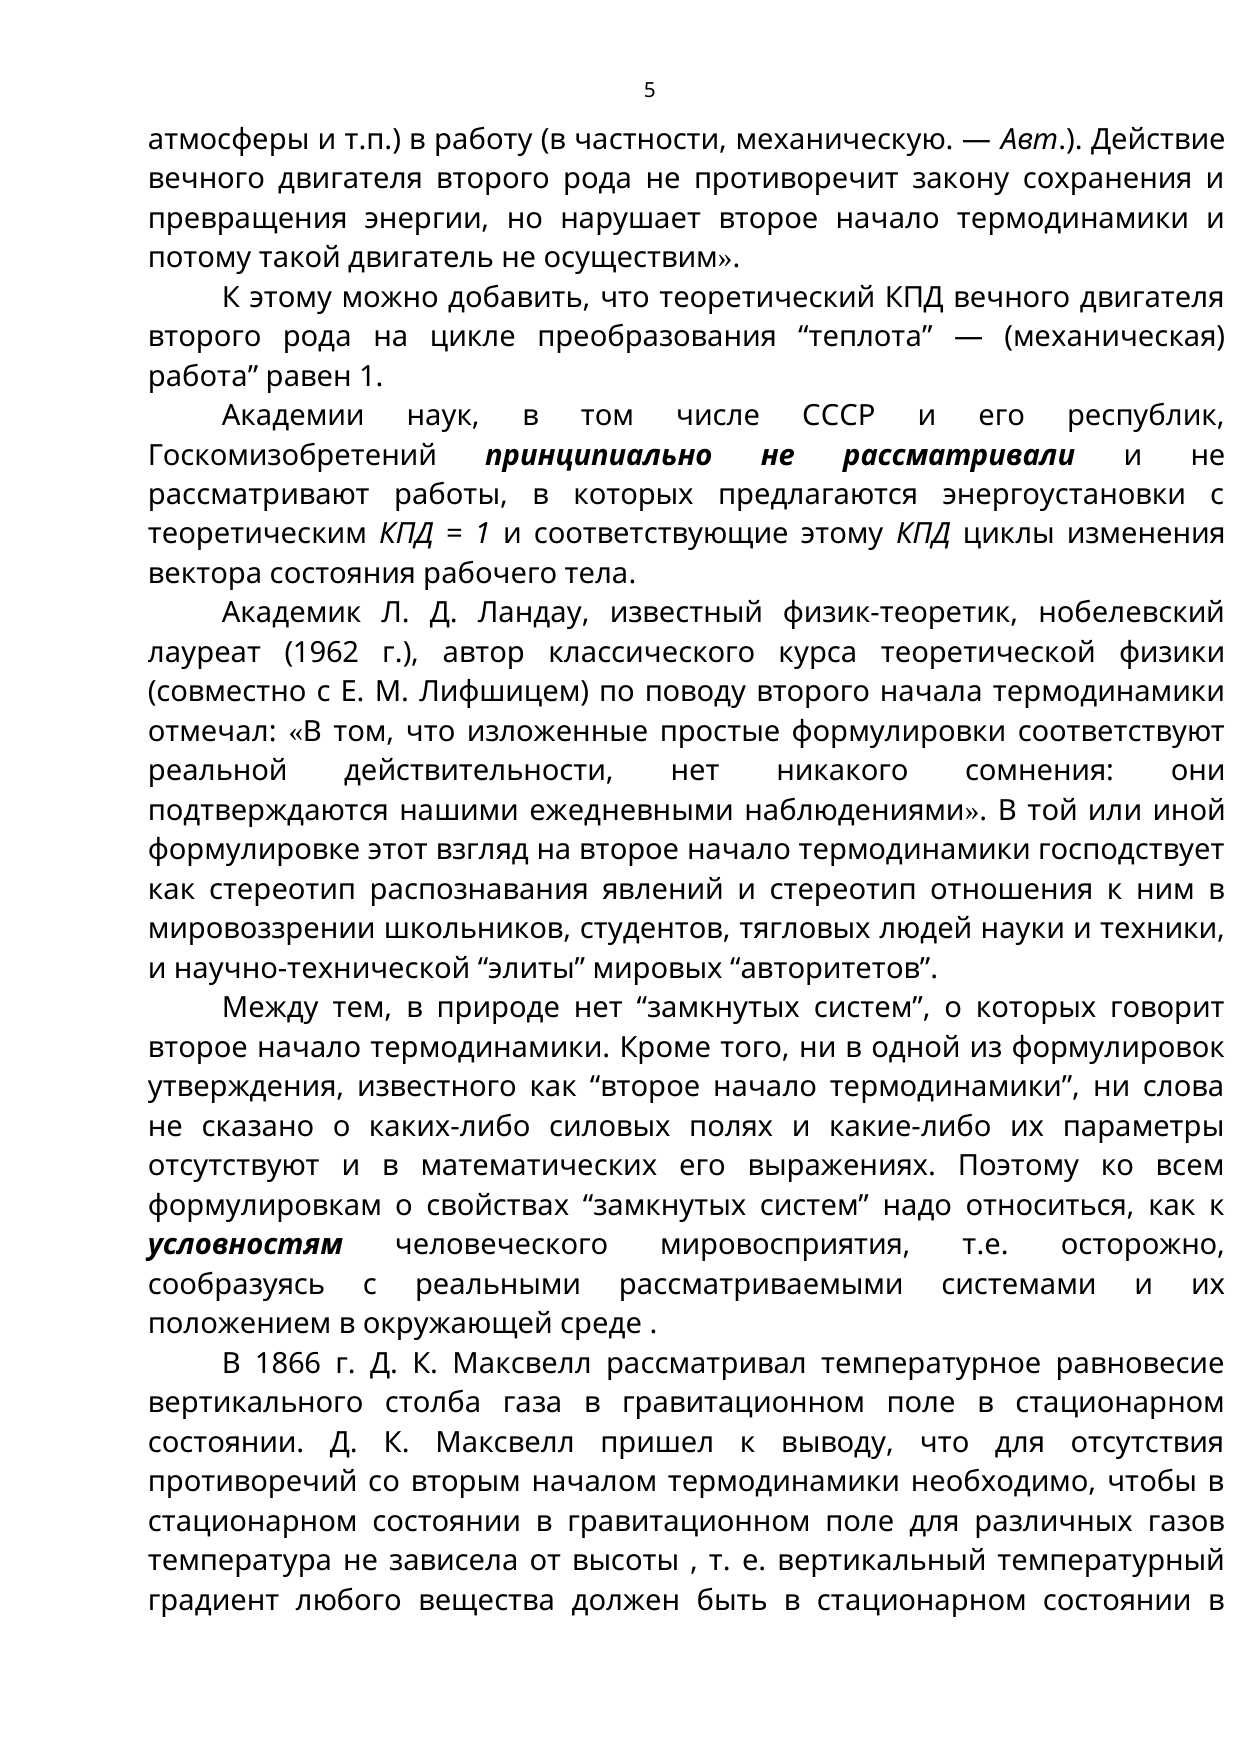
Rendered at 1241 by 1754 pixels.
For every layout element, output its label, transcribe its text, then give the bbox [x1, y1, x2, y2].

text Академии наук, в том числе СССР и его республик, Госкомизобретений принципиально не рассматривали и не рассматривают работы, в которых предлагаются энергоустановки с теоретическим КПД = 1 и соответствующие этому КПД циклы изменения вектора состояния рабочего тела. [148, 394, 1226, 592]
text Между тем, в природе нет “замкнутых систем”, о которых говорит второе начало термодинамики. Кроме того, ни в одной из формулировок утверждения, известного как “второе начало термодинамики”, ни слова не сказано о каких-либо силовых полях и какие-либо их параметры отсутствуют и в математических его выражениях. Поэтому ко всем формулировкам о свойствах “замкнутых систем” надо относиться, как к условностям человеческого мировосприятия, т.е. осторожно, сообразуясь с реальными рассматриваемыми системами и их положением в окружающей среде . [148, 987, 1226, 1342]
text В 1866 г. Д. К. Максвелл рассматривал температурное равновесие вертикального столба газа в гравитационном поле в стационарном состоянии. Д. К. Максвелл пришел к выводу, что для отсутствия противоречий со вторым началом термодинамики необходимо, чтобы в стационарном состоянии в гравитационном поле для различных газов температура не зависела от высоты , т. е. вертикальный температурный градиент любого вещества должен быть в стационарном состоянии в [148, 1342, 1226, 1618]
text К этому можно добавить, что теоретический КПД вечного двигателя второго рода на цикле преобразования “теплота” — (механическая) работа” равен 1. [148, 276, 1226, 394]
text атмосферы и т.п.) в работу (в частности, механическую. — Авт.). Действие вечного двигателя второго рода не противоречит закону сохранения и превращения энергии, но нарушает второе начало термодинамики и потому такой двигатель не осуществим». [148, 118, 1226, 276]
text Академик Л. Д. Ландау, известный физик-теоретик, нобелевский лауреат (1962 г.), автор классического курса теоретической физики (совместно с Е. М. Лифшицем) по поводу второго начала термодинамики отмечал: «В том, что изложенные простые формулировки соответствуют реальной действительности, нет никакого сомнения: они подтверждаются нашими ежедневными наблюдениями». В той или иной формулировке этот взгляд на второе начало термодинамики господствует как стереотип распознавания явлений и стереотип отношения к ним в мировоззрении школьников, студентов, тягловых людей науки и техники, и научно-технической “элиты” мировых “авторитетов”. [148, 592, 1226, 987]
